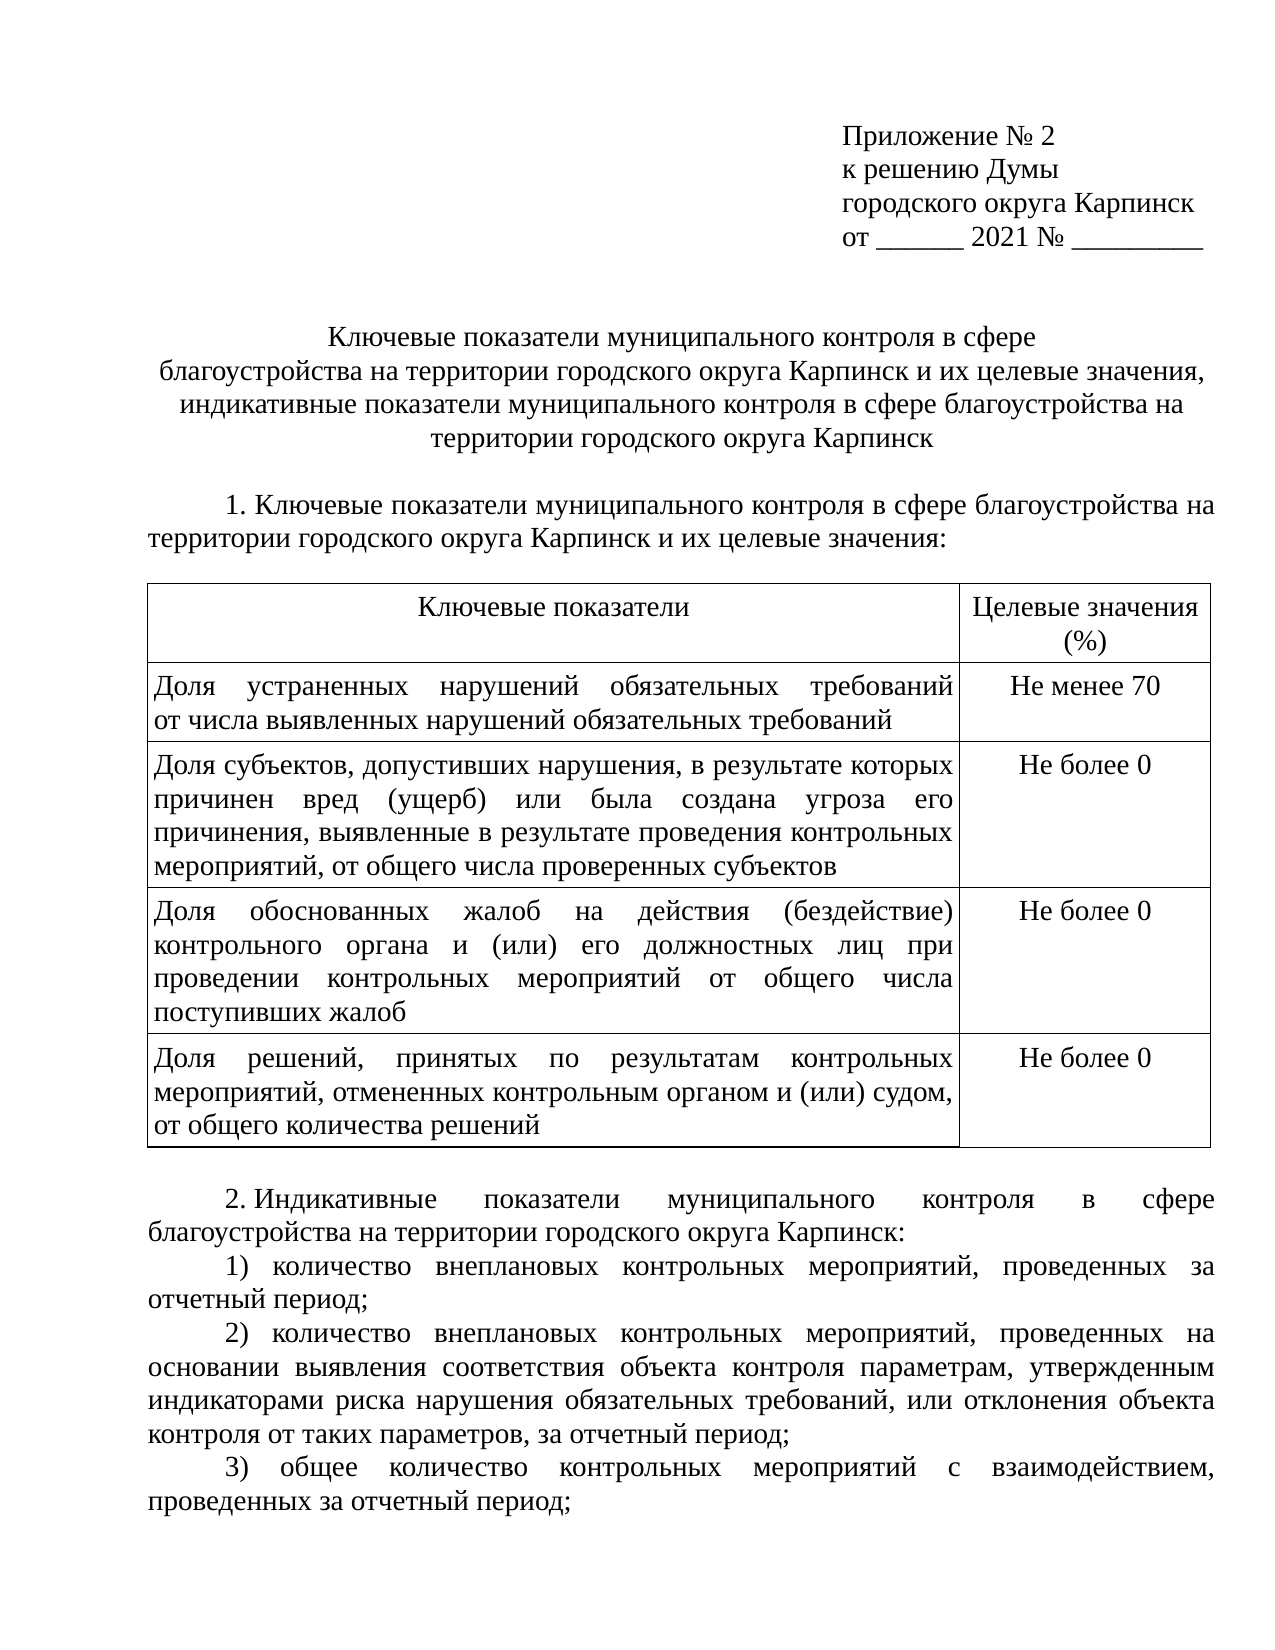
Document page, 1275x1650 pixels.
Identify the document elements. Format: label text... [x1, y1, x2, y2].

table_header Целевые значения (%) [960, 584, 1210, 662]
text городского округа Карпинск [842, 185, 1216, 219]
table_cell Не более 0 [960, 742, 1210, 887]
table_cell Доля устраненных нарушений обязательных требований от числа выявленных нарушений обязательных требований [148, 663, 959, 741]
table_cell Доля обоснованных жалоб на действия (бездействие) контрольного органа и (или) его должностных лиц при проведении контрольных мероприятий от общего числа поступивших жалоб [148, 888, 959, 1033]
text 1) количество внеплановых контрольных мероприятий, проведенных за отчетный период; [148, 1248, 1216, 1315]
text от ______ 2021 № _________ [842, 219, 1216, 252]
text к решению Думы [842, 152, 1216, 185]
text Приложение № 2 [842, 118, 1216, 152]
table_cell Доля субъектов, допустивших нарушения, в результате которых причинен вред (ущерб) или была создана угроза его причинения, выявленные в результате проведения контрольных мероприятий, от общего числа проверенных субъектов [148, 742, 959, 887]
table_cell Доля решений, принятых по результатам контрольных мероприятий, отмененных контрольным органом и (или) судом, от общего количества решений [148, 1034, 959, 1146]
table_cell Не более 0 [960, 1034, 1210, 1146]
text 3) общее количество контрольных мероприятий с взаимодействием, проведенных за отчетный период; [148, 1449, 1216, 1516]
text благоустройства на территории городского округа Карпинск и их целевые значения, индикативные показатели муниципального контроля в сфере благоустройства на территории городского округа Карпинск [148, 353, 1216, 453]
table_header Ключевые показатели [148, 584, 959, 662]
text 1. Ключевые показатели муниципального контроля в сфере благоустройства на территории городского округа Карпинск и их целевые значения: [148, 487, 1216, 554]
table_cell Не менее 70 [960, 663, 1210, 741]
text Ключевые показатели муниципального контроля в сфере [148, 319, 1216, 353]
text 2) количество внеплановых контрольных мероприятий, проведенных на основании выявления соответствия объекта контроля параметрам, утвержденным индикаторами риска нарушения обязательных требований, или отклонения объекта контроля от таких параметров, за отчетный период; [148, 1315, 1216, 1449]
text 2. Индикативные показатели муниципального контроля в сфере благоустройства на территории городского округа Карпинск: [148, 1181, 1216, 1248]
table_cell Не более 0 [960, 888, 1210, 1033]
